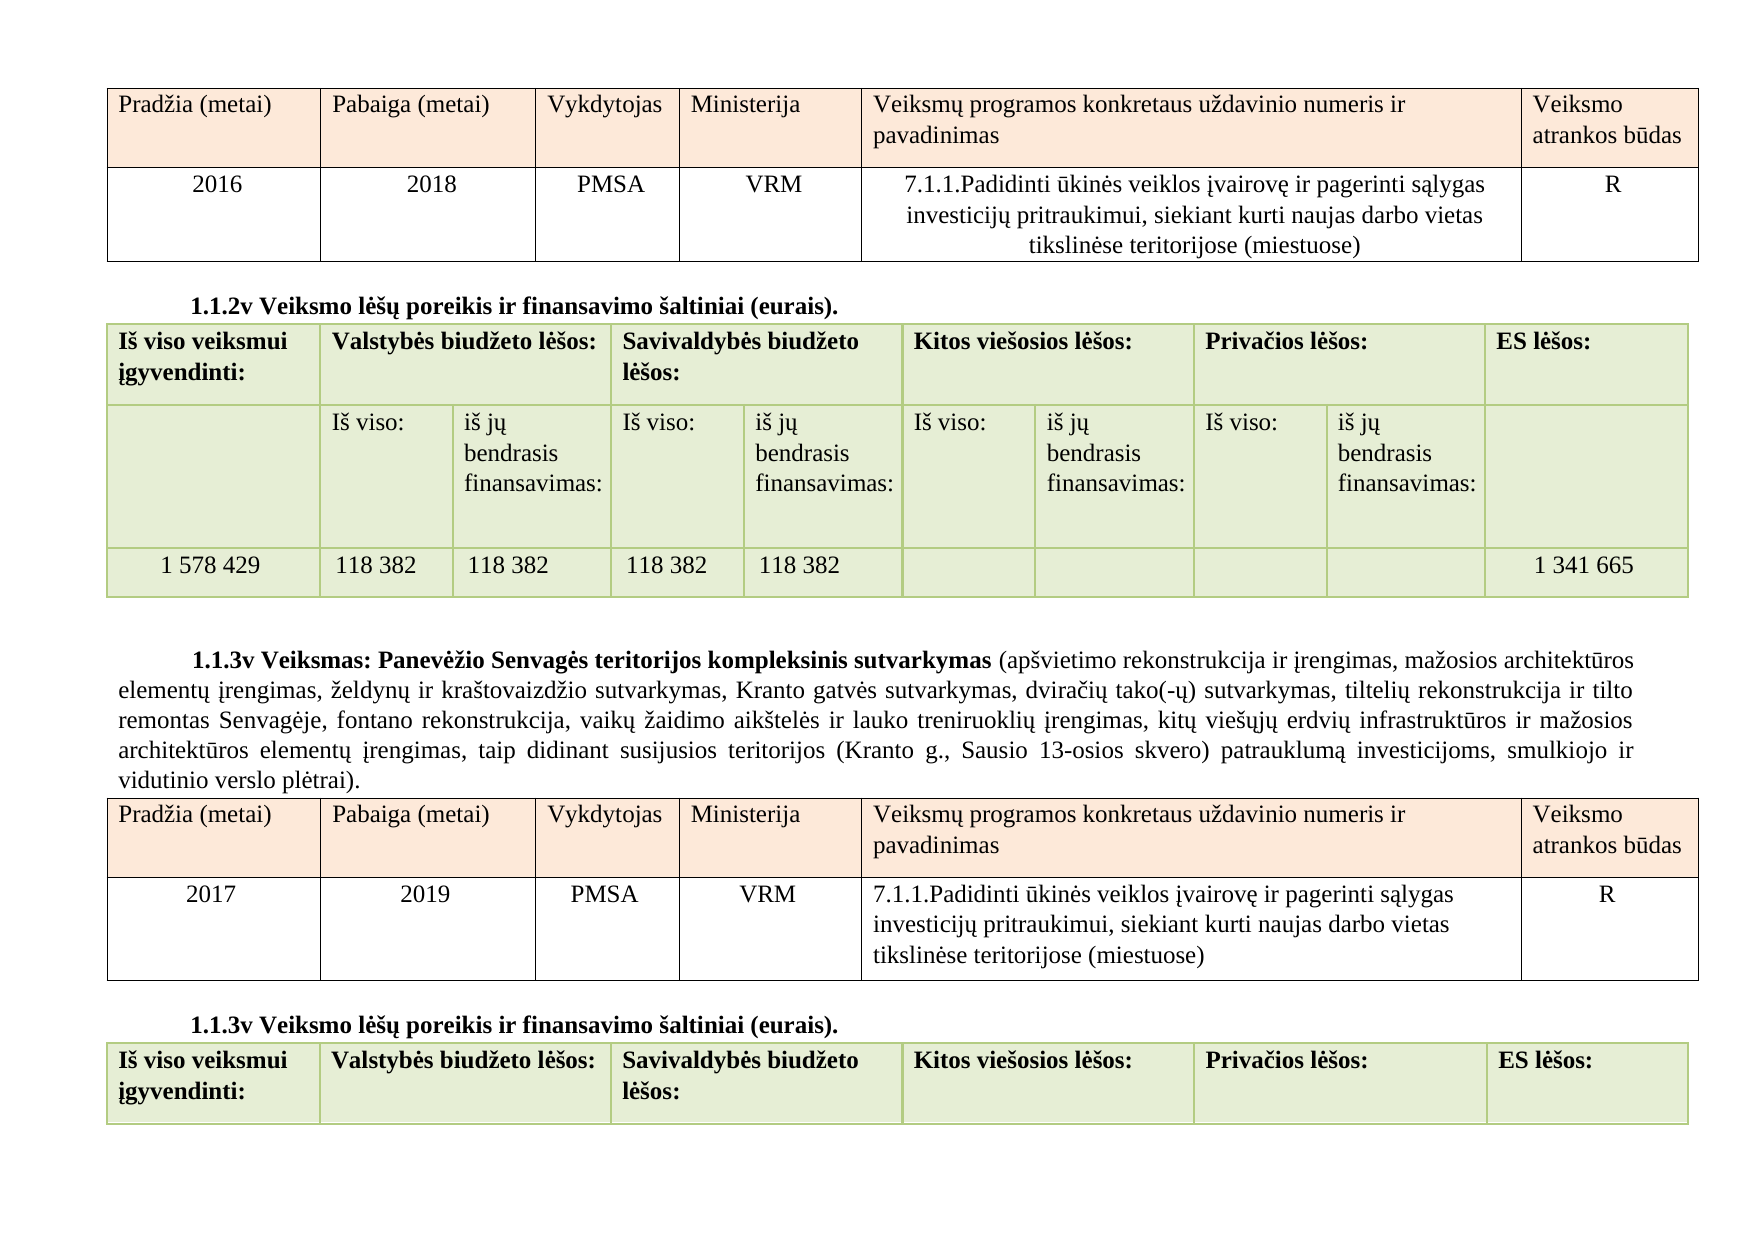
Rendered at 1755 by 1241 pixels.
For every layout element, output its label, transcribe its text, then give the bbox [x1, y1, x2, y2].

table_cell 2019 [321, 878, 535, 980]
table_cell iš jų bendrasis finansavimas: [454, 406, 610, 547]
table_header Savivaldybės biudžeto lėšos: [612, 325, 901, 404]
table_header Veiksmo atrankos būdas [1522, 799, 1698, 877]
table_header Kitos viešosios lėšos: [904, 1044, 1193, 1122]
table_header Veiksmų programos konkretaus uždavinio numeris ir pavadinimas [862, 799, 1521, 877]
table_header ES lėšos: [1486, 325, 1687, 404]
table_cell iš jų bendrasis finansavimas: [745, 406, 901, 547]
table_header Ministerija [680, 89, 861, 167]
table_cell iš jų bendrasis finansavimas: [1036, 406, 1193, 547]
table_cell Iš viso: [612, 406, 743, 547]
table_cell 118 382 [321, 549, 452, 596]
table_header Veiksmo atrankos būdas [1522, 89, 1698, 167]
table_cell VRM [680, 878, 861, 980]
table_cell Iš viso: [321, 406, 452, 547]
table_cell VRM [680, 168, 861, 261]
table_cell Iš viso: [904, 406, 1034, 547]
table_header Pabaiga (metai) [321, 89, 535, 167]
table_cell [904, 549, 1034, 596]
table_header Kitos viešosios lėšos: [904, 325, 1193, 404]
table_cell [1328, 549, 1484, 596]
table_header Valstybės biudžeto lėšos: [321, 325, 610, 404]
table_header Veiksmų programos konkretaus uždavinio numeris ir pavadinimas [862, 89, 1521, 167]
table_cell iš jų bendrasis finansavimas: [1328, 406, 1484, 547]
table_cell [1486, 406, 1687, 547]
table_cell 2017 [108, 878, 320, 980]
table_cell 118 382 [745, 549, 901, 596]
table_cell [108, 406, 319, 547]
table_cell [1195, 549, 1326, 596]
table_header Savivaldybės biudžeto lėšos: [612, 1044, 901, 1122]
table_cell 1 578 429 [108, 549, 319, 596]
table_header ES lėšos: [1488, 1044, 1687, 1122]
table_cell [1036, 549, 1193, 596]
table_cell PMSA [536, 168, 679, 261]
table_cell 118 382 [612, 549, 743, 596]
table_header Iš viso veiksmui įgyvendinti: [108, 325, 319, 404]
table_cell 7.1.1.Padidinti ūkinės veiklos įvairovę ir pagerinti sąlygas investicijų pritraukimui, siekiant kurti naujas darbo vietas tikslinėse teritorijose (miestuose) [862, 168, 1521, 261]
text 1.1.3v Veiksmo lėšų poreikis ir finansavimo šaltiniai (eurais). [190, 1010, 1636, 1039]
table_header Vykdytojas [536, 89, 679, 167]
table_cell 7.1.1.Padidinti ūkinės veiklos įvairovę ir pagerinti sąlygas investicijų pritraukimui, siekiant kurti naujas darbo vietas tikslinėse teritorijose (miestuose) [862, 878, 1521, 980]
table_cell 2016 [108, 168, 320, 261]
table_cell R [1522, 168, 1698, 261]
table_cell 1 341 665 [1486, 549, 1687, 596]
table_cell PMSA [536, 878, 679, 980]
text 1.1.3v Veiksmas: Panevėžio Senvagės teritorijos kompleksinis sutvarkymas (apšvietimo rekonstrukcija ir įrengimas, mažosios architektūros elementų įrengimas, želdynų ir kraštovaizdžio sutvarkymas, Kranto gatvės sutvarkymas, dviračių tako(-ų) sutvarkymas, tiltelių rekonstrukcija ir tilto remontas Senvagėje, fontano rekonstrukcija, vaikų žaidimo aikštelės ir lauko treniruoklių įrengimas, kitų viešųjų erdvių infrastruktūros ir mažosios architektūros elementų įrengimas, taip didinant susijusios teritorijos (Kranto g., Sausio 13-osios skvero) patrauklumą investicijoms, smulkiojo ir vidutinio verslo plėtrai). [118, 646, 1635, 794]
table_header Pabaiga (metai) [321, 799, 535, 877]
table_header Valstybės biudžeto lėšos: [321, 1044, 610, 1122]
table_header Privačios lėšos: [1195, 1044, 1486, 1122]
table_header Ministerija [680, 799, 861, 877]
table_header Pradžia (metai) [108, 799, 320, 877]
table_cell R [1522, 878, 1698, 980]
table_cell 2018 [321, 168, 535, 261]
text 1.1.2v Veiksmo lėšų poreikis ir finansavimo šaltiniai (eurais). [190, 291, 1636, 320]
table_header Privačios lėšos: [1195, 325, 1484, 404]
table_header Pradžia (metai) [108, 89, 320, 167]
table_header Iš viso veiksmui įgyvendinti: [108, 1044, 319, 1122]
table_header Vykdytojas [536, 799, 679, 877]
table_cell Iš viso: [1195, 406, 1326, 547]
table_cell 118 382 [454, 549, 610, 596]
